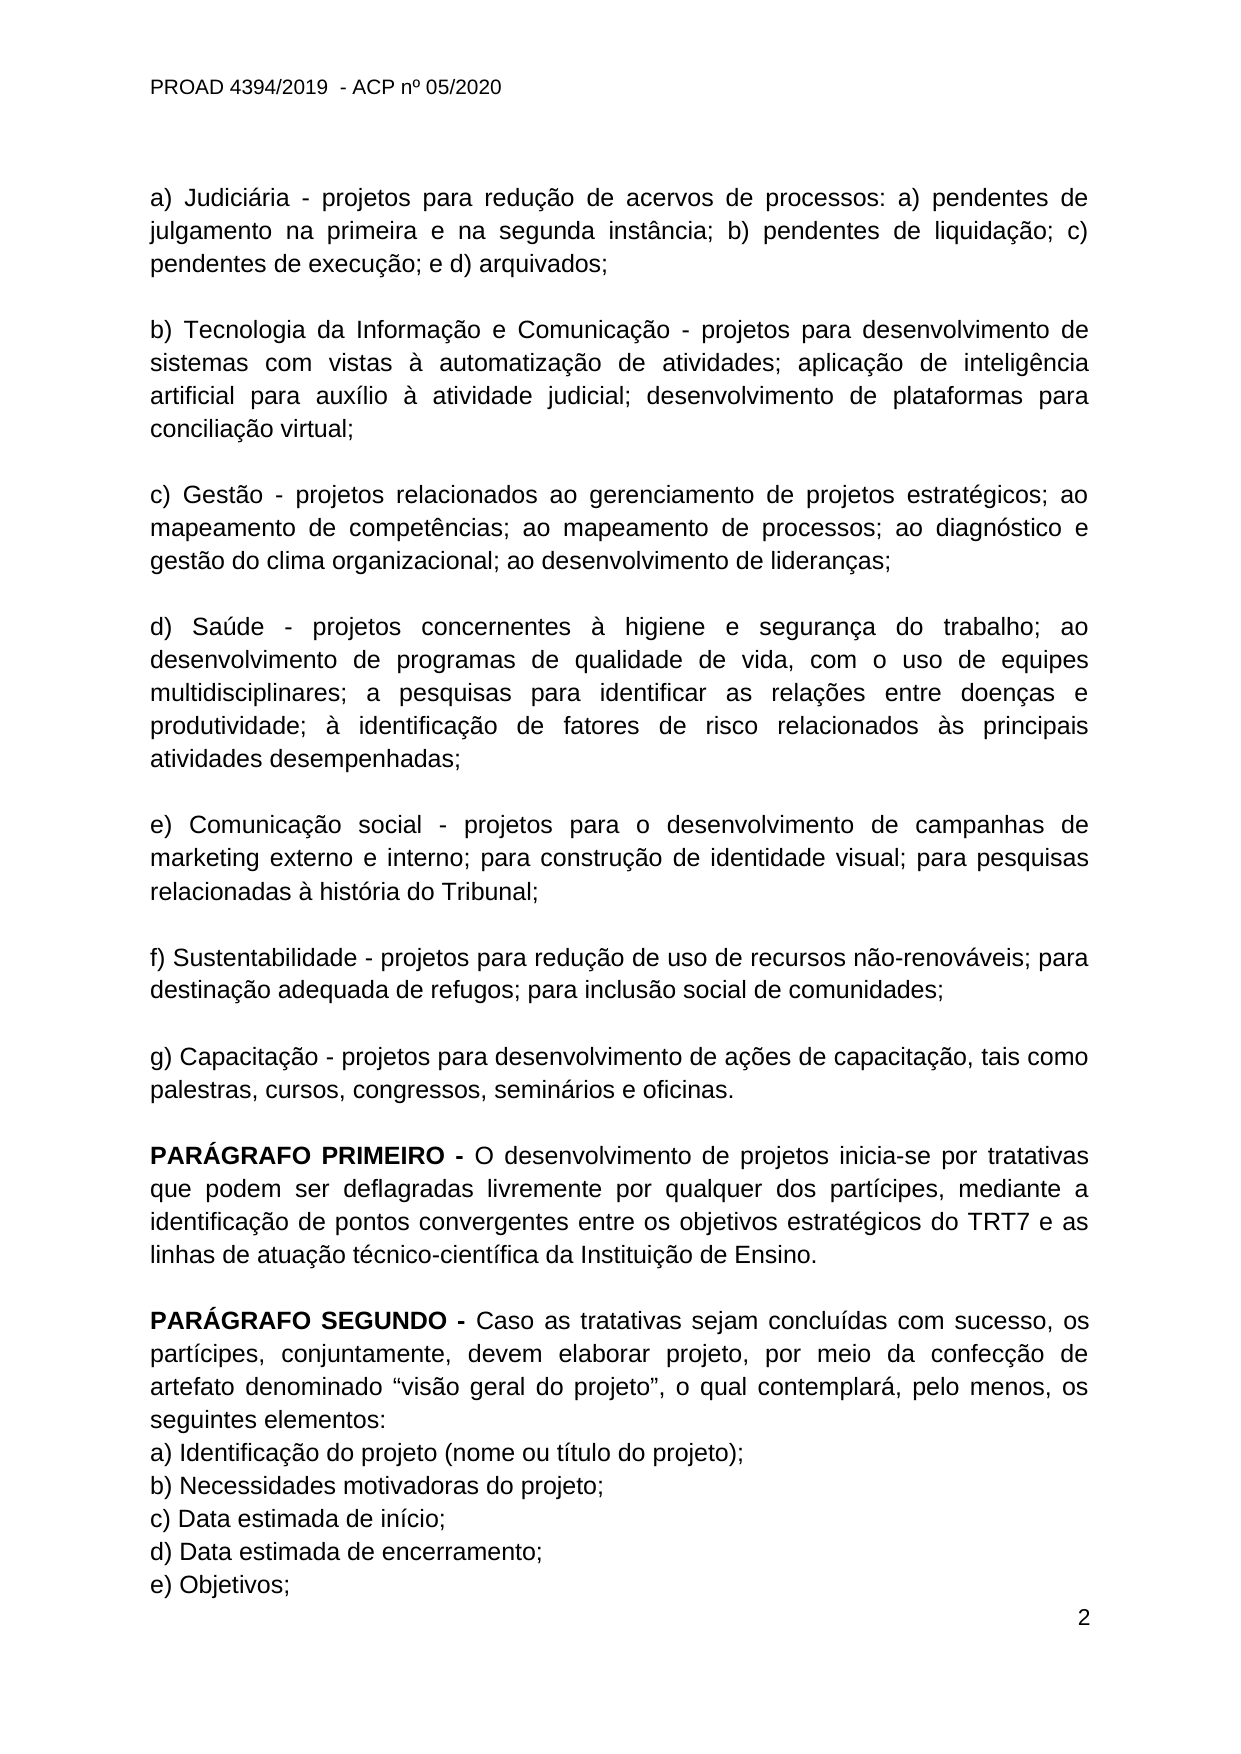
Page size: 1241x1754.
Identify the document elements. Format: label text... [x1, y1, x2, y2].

text c) Gestão - projetos relacionados ao gerenciamento de projetos estratégicos; ao mapeamento de competências; ao mapeamento de processos; ao diagnóstico e gestão do clima organizacional; ao desenvolvimento de lideranças; [150, 480, 1090, 575]
text d) Data estimada de encerramento; [150, 1537, 1090, 1566]
text b) Necessidades motivadoras do projeto; [150, 1471, 1090, 1499]
text b) Tecnologia da Informação e Comunicação - projetos para desenvolvimento de sistemas com vistas à automatização de atividades; aplicação de inteligência artificial para auxílio à atividade judicial; desenvolvimento de plataformas para conciliação virtual; [150, 315, 1090, 443]
text PARÁGRAFO PRIMEIRO - O desenvolvimento de projetos inicia-se por tratativas que podem ser deflagradas livremente por qualquer dos partícipes, mediante a identificação de pontos convergentes entre os objetivos estratégicos do TRT7 e as linhas de atuação técnico-científica da Instituição de Ensino. [150, 1141, 1090, 1268]
text e) Comunicação social - projetos para o desenvolvimento de campanhas de marketing externo e interno; para construção de identidade visual; para pesquisas relacionadas à história do Tribunal; [150, 810, 1090, 905]
text e) Objetivos; [150, 1570, 1090, 1599]
text c) Data estimada de início; [150, 1504, 1090, 1533]
text PARÁGRAFO SEGUNDO - Caso as tratativas sejam concluídas com sucesso, os partícipes, conjuntamente, devem elaborar projeto, por meio da confecção de artefato denominado “visão geral do projeto”, o qual contemplará, pelo menos, os seguintes elementos: [150, 1306, 1090, 1433]
text a) Identificação do projeto (nome ou título do projeto); [150, 1438, 1090, 1467]
text d) Saúde - projetos concernentes à higiene e segurança do trabalho; ao desenvolvimento de programas de qualidade de vida, com o uso de equipes multidisciplinares; a pesquisas para identificar as relações entre doenças e produtividade; à identificação de fatores de risco relacionados às principais atividades desempenhadas; [150, 612, 1090, 773]
text f) Sustentabilidade - projetos para redução de uso de recursos não-renováveis; para destinação adequada de refugos; para inclusão social de comunidades; [150, 942, 1090, 1004]
text g) Capacitação - projetos para desenvolvimento de ações de capacitação, tais como palestras, cursos, congressos, seminários e oficinas. [150, 1042, 1090, 1103]
text a) Judiciária - projetos para redução de acervos de processos: a) pendentes de julgamento na primeira e na segunda instância; b) pendentes de liquidação; c) pendentes de execução; e d) arquivados; [150, 183, 1090, 278]
